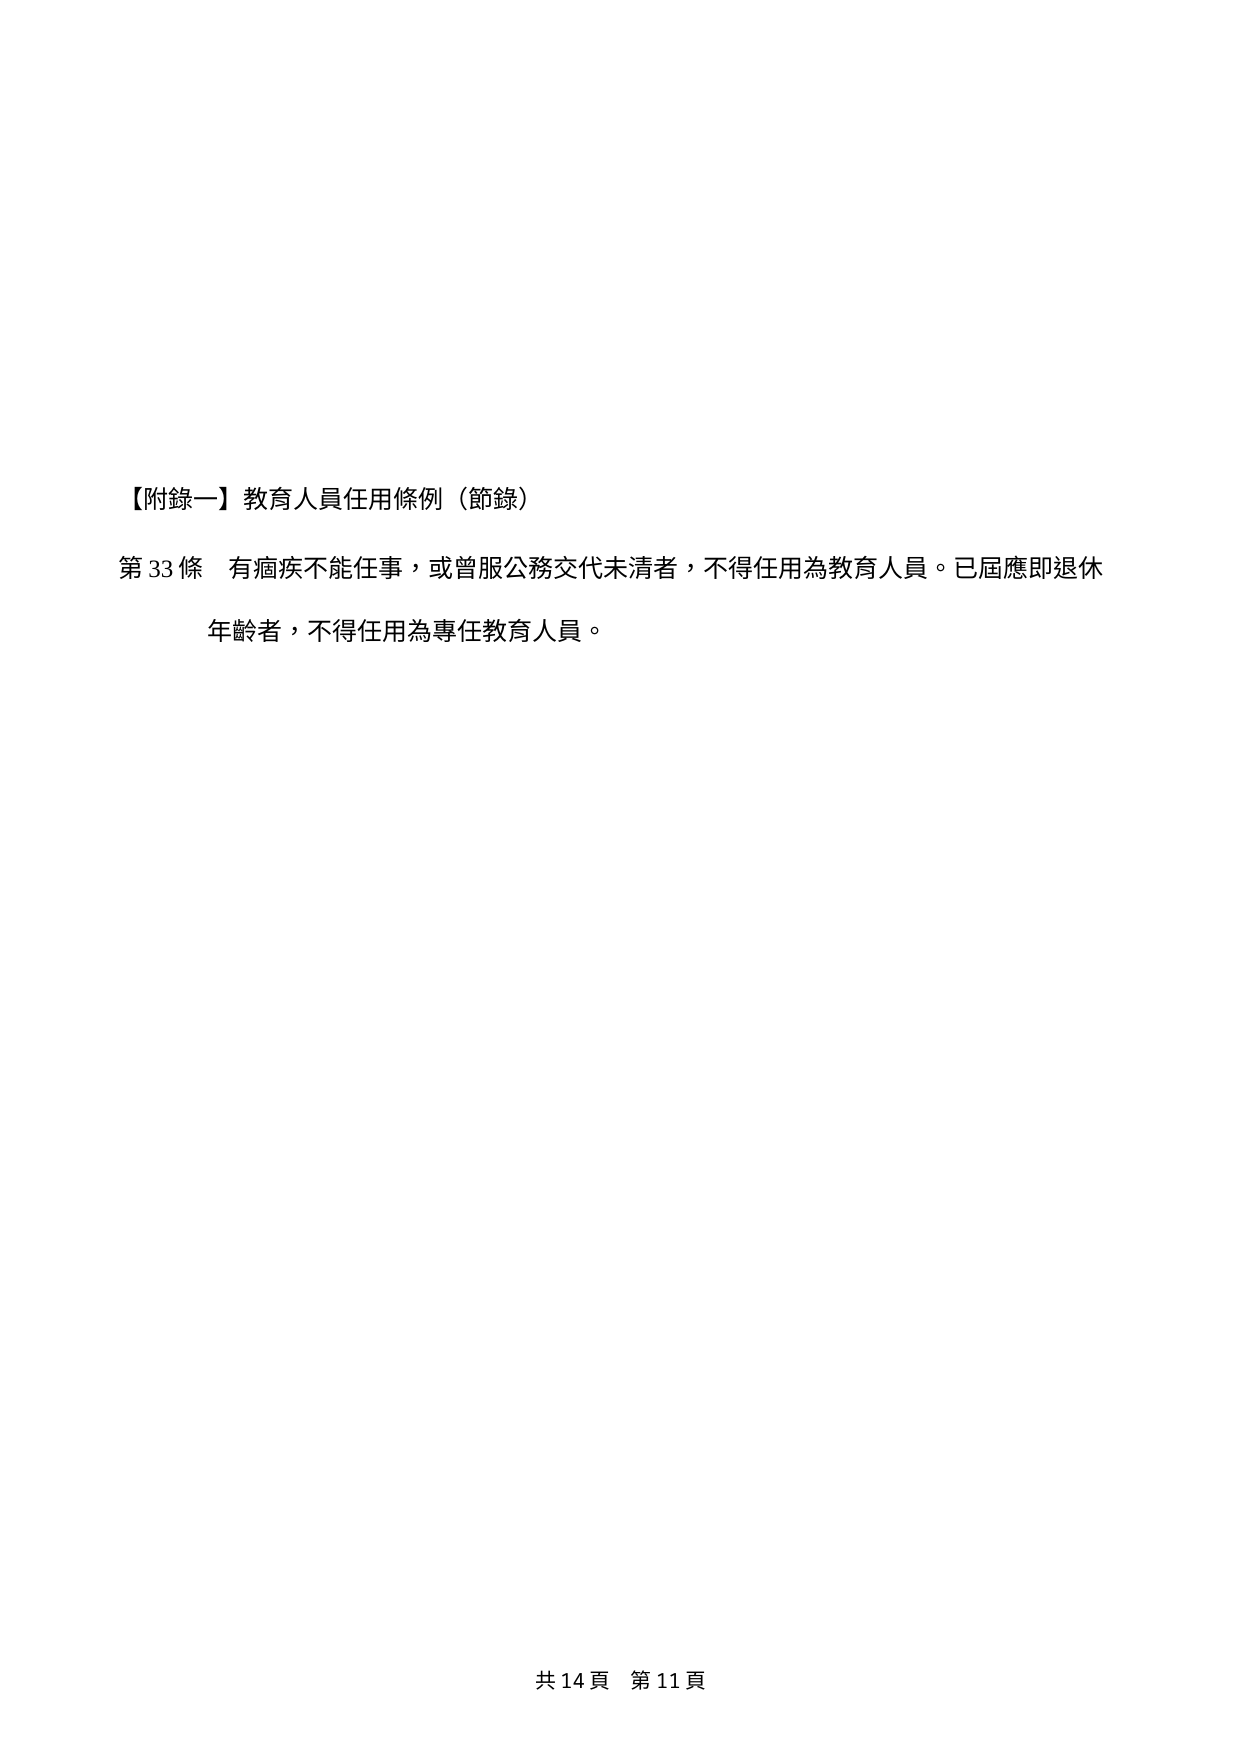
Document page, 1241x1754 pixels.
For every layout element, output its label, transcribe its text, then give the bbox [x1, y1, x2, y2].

text 【附錄一】教育人員任用條例（節錄） [118, 456, 1122, 518]
text 第33條 有痼疾不能任事，或曾服公務交代未清者，不得任用為教育人員。已屆應即退休年齡者，不得任用為專任教育人員。 [118, 525, 1122, 650]
